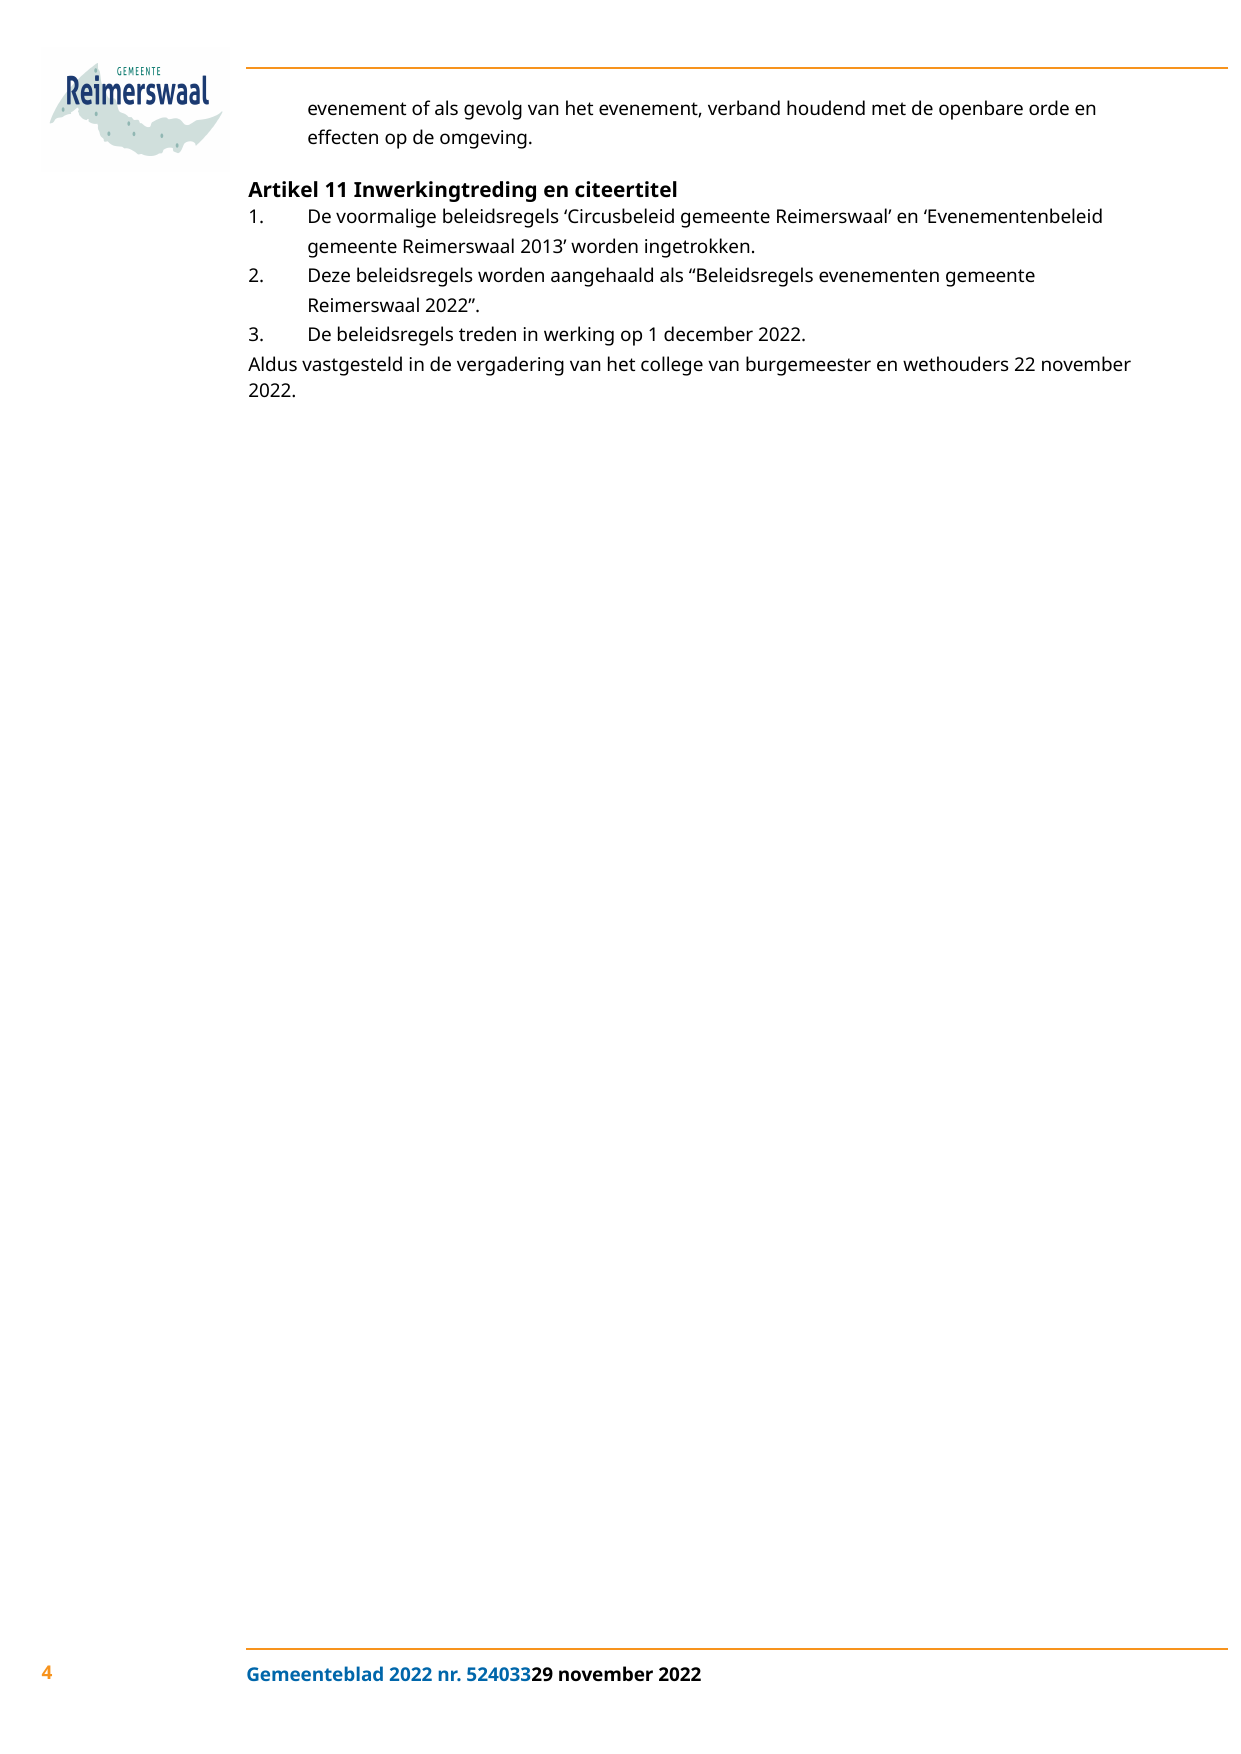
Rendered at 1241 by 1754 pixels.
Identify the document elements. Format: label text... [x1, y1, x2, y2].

list evenement of als gevolg van het evenement, verband houdend met de openbare orde en effecten op de omgeving. [248, 95, 1152, 150]
list De voormalige beleidsregels ‘Circusbeleid gemeente Reimerswaal’ en ‘Evenementenbeleid gemeente Reimerswaal 2013’ worden ingetrokken. [248, 203, 1152, 258]
list De beleidsregels treden in werking op 1 december 2022. [248, 322, 1152, 347]
text Aldus vastgesteld in de vergadering van het college van burgemeester en wethouders 22 november 2022. [248, 351, 1152, 403]
text Artikel 11 Inwerkingtreding en citeertitel [248, 175, 1152, 203]
list Deze beleidsregels worden aangehaald als “Beleidsregels evenementen gemeente Reimerswaal 2022”. [248, 262, 1152, 318]
picture [41, 47, 231, 172]
